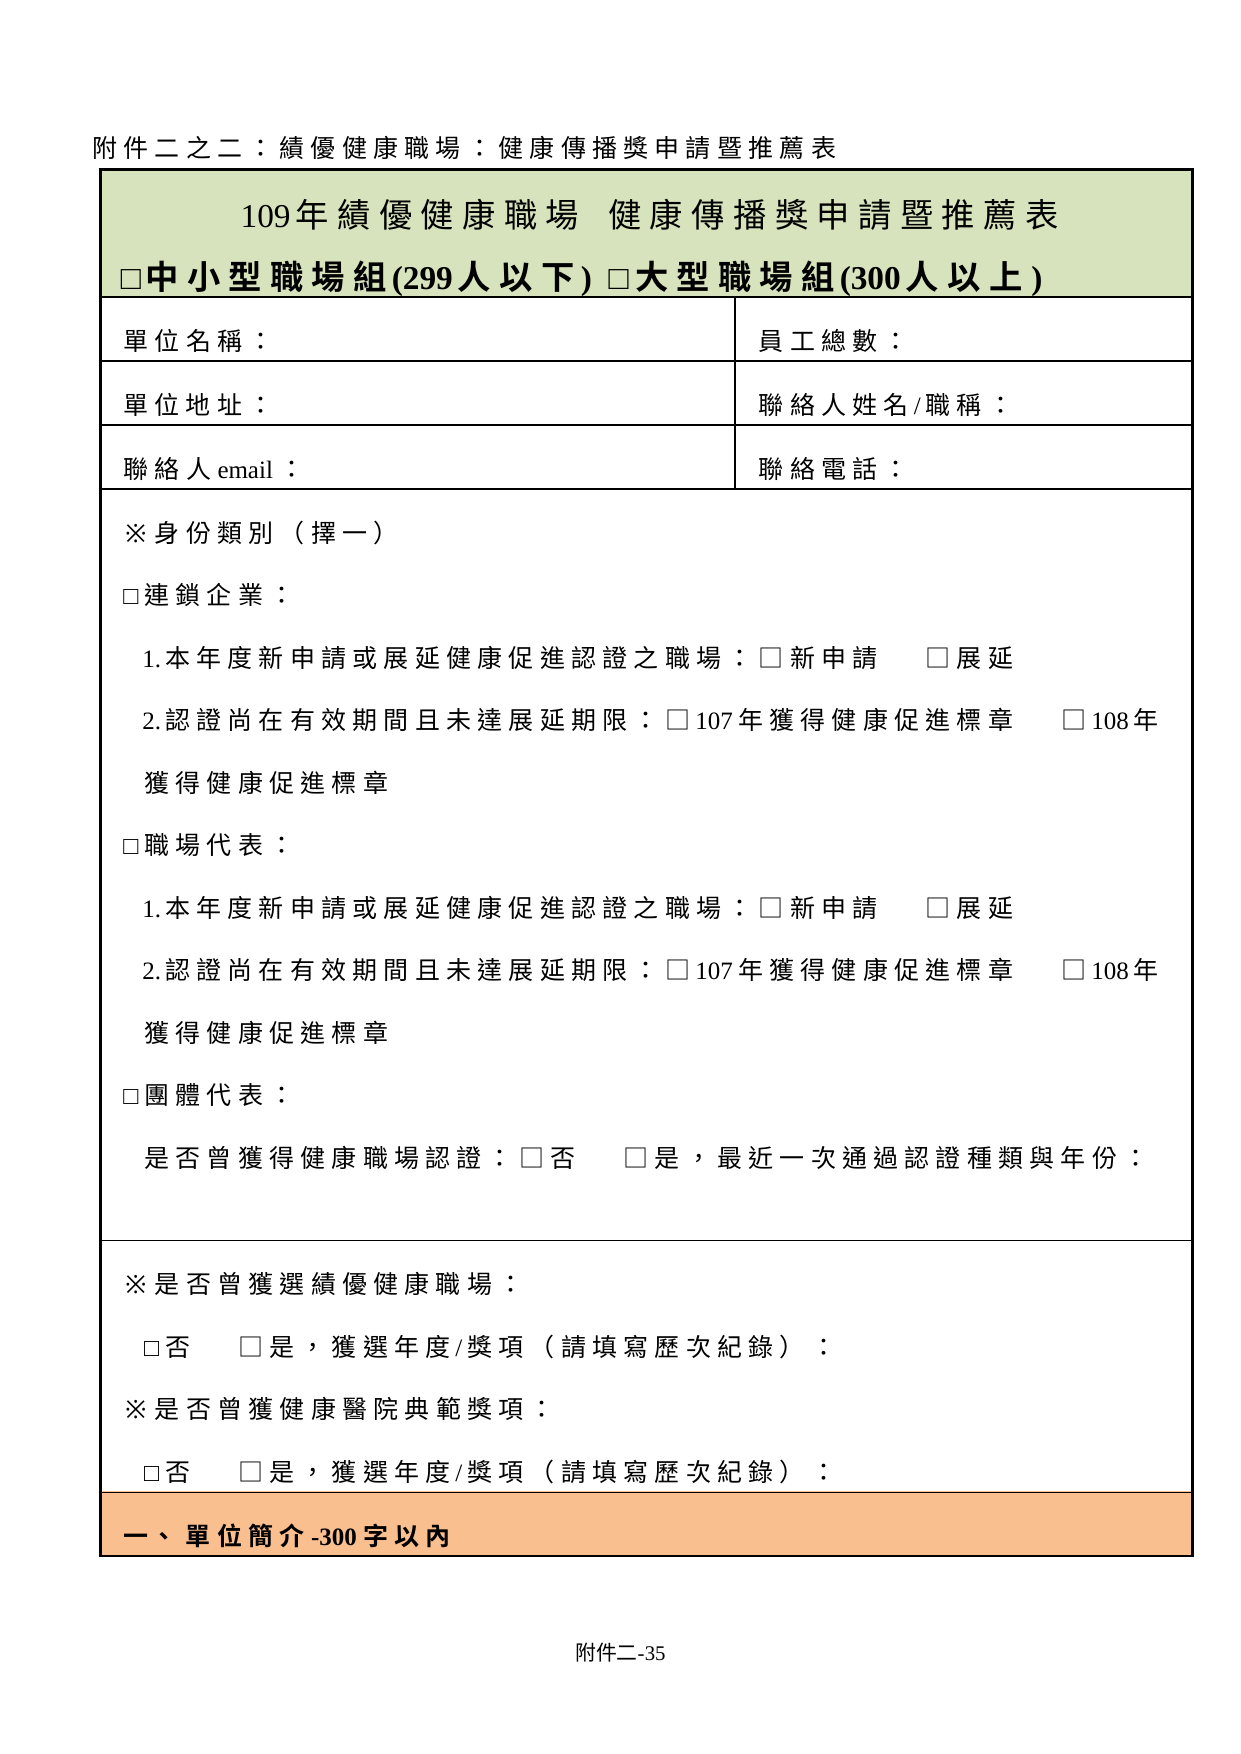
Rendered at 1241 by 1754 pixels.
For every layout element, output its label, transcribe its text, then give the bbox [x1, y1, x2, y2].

table_cell ※是否曾獲選績優健康職場： □否 □是，獲選年度/獎項（請填寫歷次紀錄）： ※是否曾獲健康醫院典範獎項： □否 □是，獲選年度/獎項（請填寫歷次紀錄）： [102, 1241, 1191, 1491]
table_cell 聯絡人姓名/職稱： [736, 362, 1191, 424]
table_cell 聯絡電話： [736, 426, 1191, 488]
table_cell 聯絡人email： [102, 426, 734, 488]
table_cell 單位地址： [102, 362, 734, 424]
table_cell 單位名稱： [102, 298, 734, 360]
table_cell ※身份類別（擇一） □連鎖企業： 1.本年度新申請或展延健康促進認證之職場：□新申請 □展延 2.認證尚在有效期間且未達展延期限：□107年獲得健康促進標章 □108年獲得健康促進標章 □職場代表： 1.本年度新申請或展延健康促進認證之職場：□新申請 □展延 2.認證尚在有效期間且未達展延期限：□107年獲得健康促進標章 □108年獲得健康促進標章 □團體代表： 是否曾獲得健康職場認證：□否 □是，最近一次通過認證種類與年份： [102, 490, 1191, 1240]
table_cell 一、單位簡介-300字以內 [102, 1493, 1191, 1555]
text 附件二之二：績優健康職場：健康傳播獎申請暨推薦表 [89, 105, 1151, 168]
table_header 109年績優健康職場 健康傳播獎申請暨推薦表 □中小型職場組(299人以下) □大型職場組(300人以上) [102, 171, 1191, 296]
table_cell 員工總數： [736, 298, 1191, 360]
